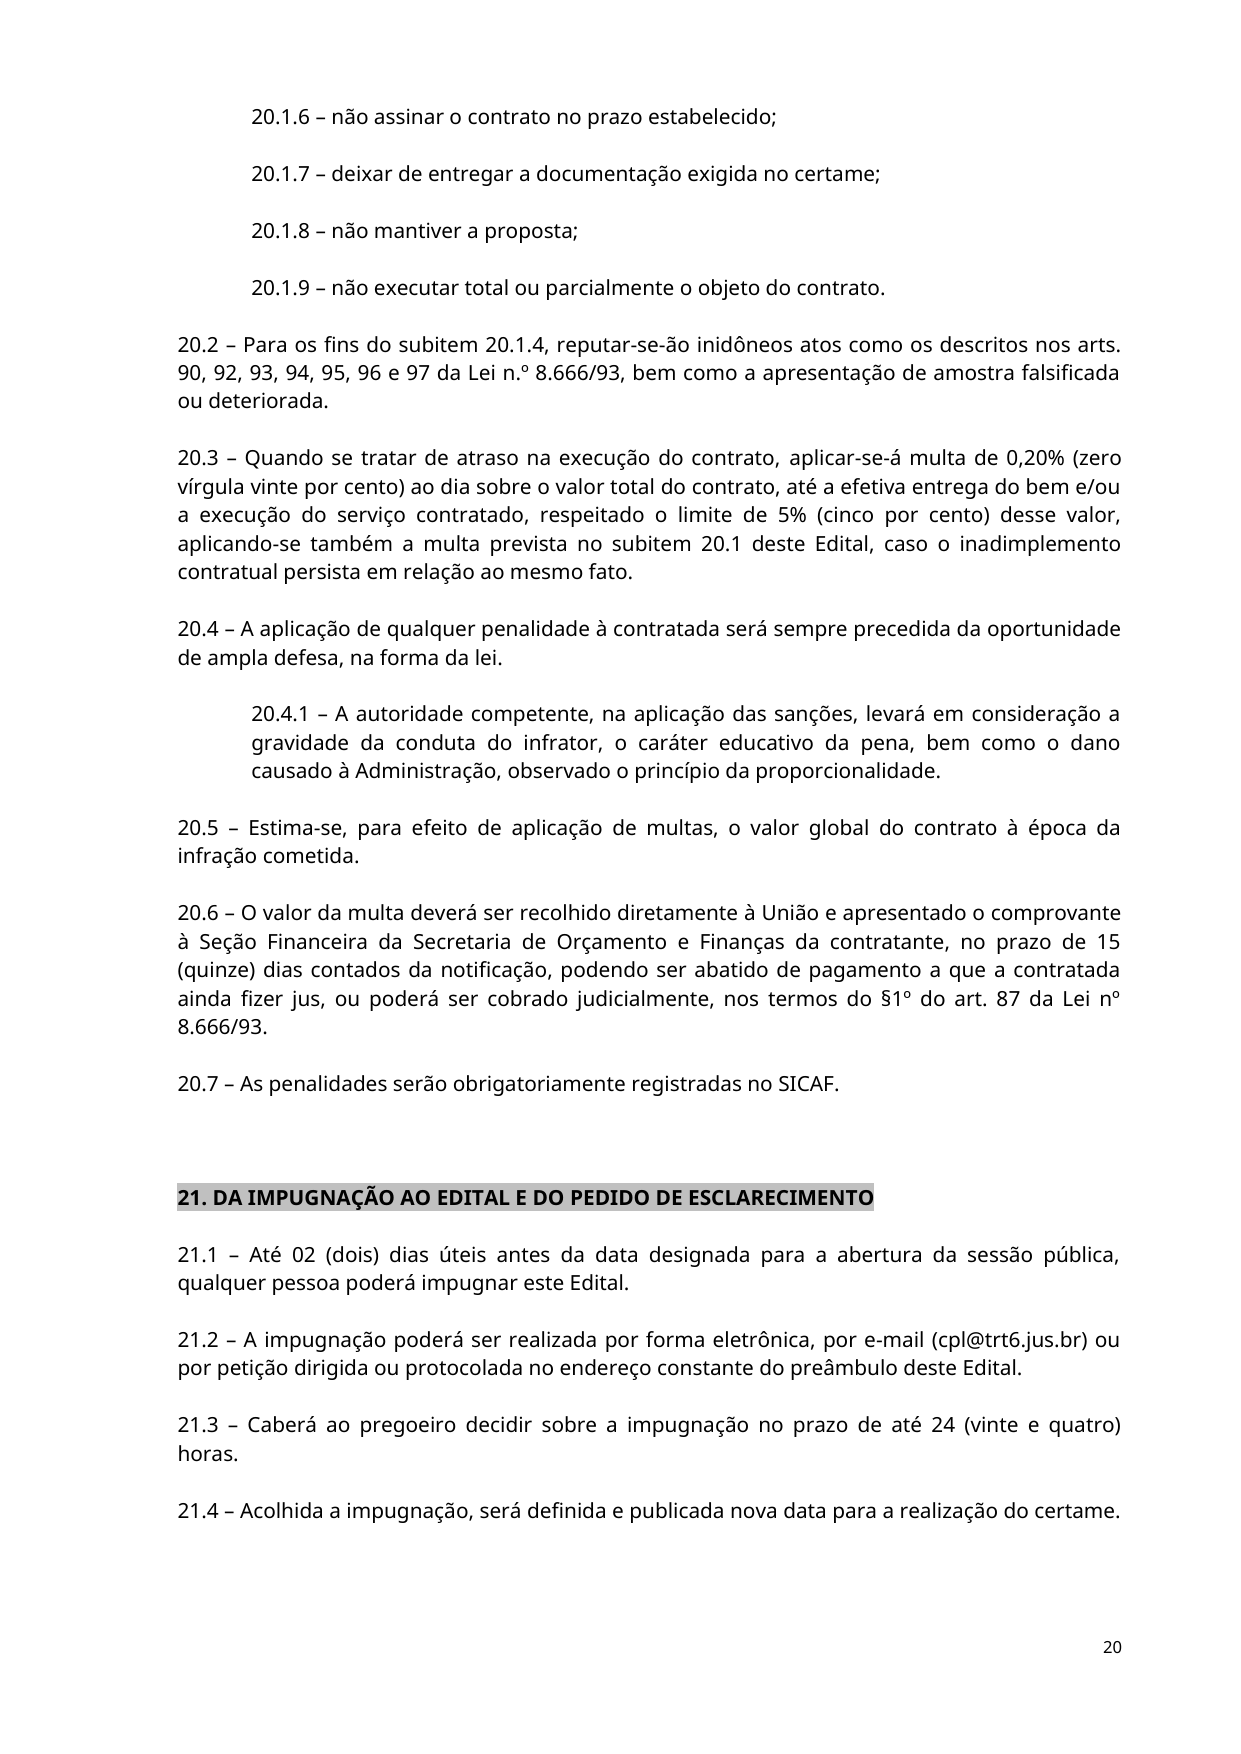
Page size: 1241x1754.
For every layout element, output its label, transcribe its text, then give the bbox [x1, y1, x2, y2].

text 20.7 – As penalidades serão obrigatoriamente registradas no SICAF. [177, 1069, 1122, 1098]
text 20.1.8 – não mantiver a proposta; [251, 216, 1122, 244]
text 21. DA IMPUGNAÇÃO AO EDITAL E DO PEDIDO DE ESCLARECIMENTO [177, 1183, 1122, 1211]
text 21.1 – Até 02 (dois) dias úteis antes da data designada para a abertura da sessão pública, qualquer pessoa poderá impugnar este Edital. [177, 1240, 1122, 1297]
text 20.3 – Quando se tratar de atraso na execução do contrato, aplicar-se-á multa de 0,20% (zero vírgula vinte por cento) ao dia sobre o valor total do contrato, até a efetiva entrega do bem e/ou a execução do serviço contratado, respeitado o limite de 5% (cinco por cento) desse valor, aplicando-se também a multa prevista no subitem 20.1 deste Edital, caso o inadimplemento contratual persista em relação ao mesmo fato. [177, 443, 1122, 586]
text 20.2 – Para os fins do subitem 20.1.4, reputar-se-ão inidôneos atos como os descritos nos arts. 90, 92, 93, 94, 95, 96 e 97 da Lei n.º 8.666/93, bem como a apresentação de amostra falsificada ou deteriorada. [177, 330, 1122, 415]
text 20.1.6 – não assinar o contrato no prazo estabelecido; [251, 102, 1122, 131]
text 20.6 – O valor da multa deverá ser recolhido diretamente à União e apresentado o comprovante à Seção Financeira da Secretaria de Orçamento e Finanças da contratante, no prazo de 15 (quinze) dias contados da notificação, podendo ser abatido de pagamento a que a contratada ainda fizer jus, ou poderá ser cobrado judicialmente, nos termos do §1º do art. 87 da Lei nº 8.666/93. [177, 898, 1122, 1041]
text 20.1.9 – não executar total ou parcialmente o objeto do contrato. [251, 273, 1122, 301]
text 20.5 – Estima-se, para efeito de aplicação de multas, o valor global do contrato à época da infração cometida. [177, 813, 1122, 870]
text 21.2 – A impugnação poderá ser realizada por forma eletrônica, por e-mail (cpl@trt6.jus.br) ou por petição dirigida ou protocolada no endereço constante do preâmbulo deste Edital. [177, 1325, 1122, 1382]
text 20.4.1 – A autoridade competente, na aplicação das sanções, levará em consideração a gravidade da conduta do infrator, o caráter educativo da pena, bem como o dano causado à Administração, observado o princípio da proporcionalidade. [251, 699, 1122, 785]
text 20.1.7 – deixar de entregar a documentação exigida no certame; [251, 159, 1122, 188]
text 21.4 – Acolhida a impugnação, será definida e publicada nova data para a realização do certame. [177, 1496, 1122, 1524]
text 21.3 – Caberá ao pregoeiro decidir sobre a impugnação no prazo de até 24 (vinte e quatro) horas. [177, 1410, 1122, 1467]
text 20.4 – A aplicação de qualquer penalidade à contratada será sempre precedida da oportunidade de ampla defesa, na forma da lei. [177, 614, 1122, 671]
